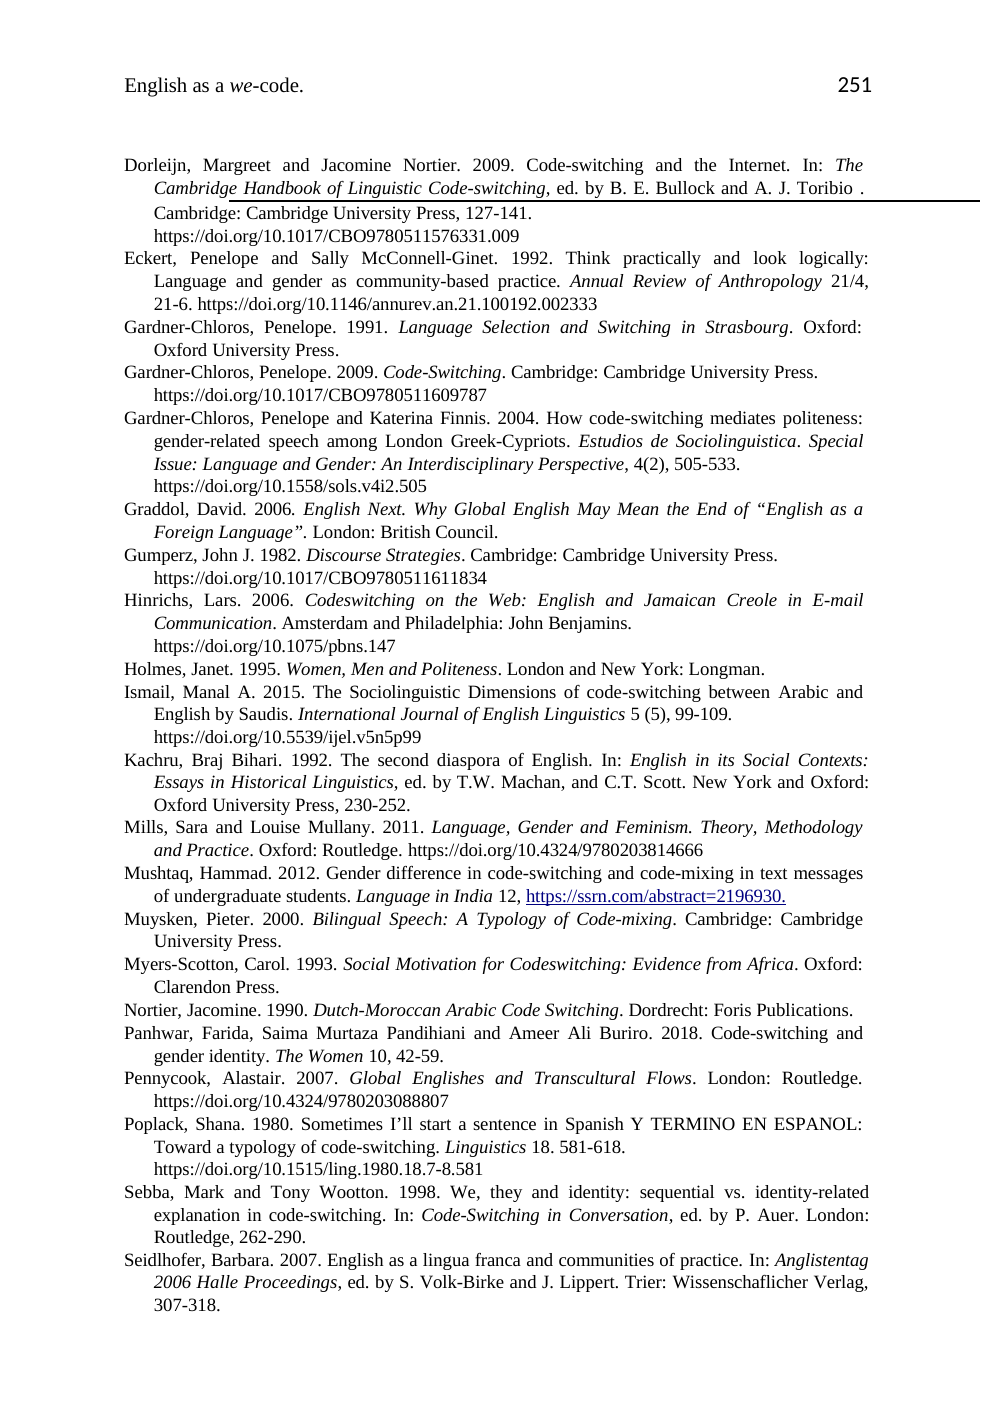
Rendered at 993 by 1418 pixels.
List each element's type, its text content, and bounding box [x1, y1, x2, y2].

text Sebba, Mark and Tony Wootton. 1998. We, they and identity: sequential vs. identity-related explanation in code-switching. In: Code-Switching in Conversation, ed. by P. Auer. London: Routledge, 262-290. [124, 1181, 869, 1248]
text Graddol, David. 2006. English Next. Why Global English May Mean the End of “English as a Foreign Language”. London: British Council. [124, 498, 869, 542]
text Kachru, Braj Bihari. 1992. The second diaspora of English. In: English in its Social Contexts: Essays in Historical Linguistics, ed. by T.W. Machan, and C.T. Scott. New York and Oxford: Oxford University Press, 230-252. [124, 748, 869, 815]
text Muysken, Pieter. 2000. Bilingual Speech: A Typology of Code-mixing. Cambridge: Cambridge University Press. [124, 908, 869, 952]
text Mills, Sara and Louise Mullany. 2011. Language, Gender and Feminism. Theory, Methodology and Practice. Oxford: Routledge. https://doi.org/10.4324/9780203814666 [124, 816, 869, 861]
text Panhwar, Farida, Saima Murtaza Pandihiani and Ameer Ali Buriro. 2018. Code-switching and gender identity. The Women 10, 42-59. [124, 1022, 869, 1066]
text Poplack, Shana. 1980. Sometimes I’ll start a sentence in Spanish Y TERMINO EN ESPANOL: Toward a typology of code-switching. Linguistics 18. 581-618. https://doi.org/10.1515/ling.1980.18.7-8.581 [124, 1113, 869, 1180]
text Mushtaq, Hammad. 2012. Gender difference in code-switching and code-mixing in text messages of undergraduate students. Language in India 12, https://ssrn.com/abstract=2196930. [124, 862, 869, 906]
text Nortier, Jacomine. 1990. Dutch-Moroccan Arabic Code Switching. Dordrecht: Foris Publications. [124, 999, 884, 1020]
text Gumperz, John J. 1982. Discourse Strategies. Cambridge: Cambridge University Press. https://doi.org/10.1017/CBO9780511611834 [124, 544, 869, 588]
text Gardner-Chloros, Penelope and Katerina Finnis. 2004. How code-switching mediates politeness: gender-related speech among London Greek-Cypriots. Estudios de Sociolinguistica. Special Issue: Language and Gender: An Interdisciplinary Perspective, 4(2), 505-533. https://doi.org/10.1558/sols.v4i2.505 [124, 407, 869, 497]
text Myers-Scotton, Carol. 1993. Social Motivation for Codeswitching: Evidence from Africa. Oxford: Clarendon Press. [124, 953, 869, 998]
text Eckert, Penelope and Sally McConnell-Ginet. 1992. Think practically and look logically: Language and gender as community-based practice. Annual Review of Anthropology 21/4, 21-6. https://doi.org/10.1146/annurev.an.21.100192.002333 [124, 247, 869, 314]
text Pennycook, Alastair. 2007. Global Englishes and Transcultural Flows. London: Routledge. https://doi.org/10.4324/9780203088807 [124, 1067, 869, 1112]
text Holmes, Janet. 1995. Women, Men and Politeness. London and New York: Longman. [124, 658, 884, 679]
text Hinrichs, Lars. 2006. Codeswitching on the Web: English and Jamaican Creole in E-mail Communication. Amsterdam and Philadelphia: John Benjamins. https://doi.org/10.1075/pbns.147 [124, 589, 869, 657]
text Gardner-Chloros, Penelope. 2009. Code-Switching. Cambridge: Cambridge University Press. https://doi.org/10.1017/CBO9780511609787 [124, 361, 869, 406]
text Dorleijn, Margreet and Jacomine Nortier. 2009. Code-switching and the Internet. In: The Cambridge Handbook of Linguistic Code-switching, ed. by B. E. Bullock and A. J. Toribio . Cambridge: Cambridge University Press, 127-141. https://doi.org/10.1017/CBO9780511576331.009 [124, 154, 869, 246]
text Ismail, Manal A. 2015. The Sociolinguistic Dimensions of code-switching between Arabic and English by Saudis. International Journal of English Linguistics 5 (5), 99-109. https://doi.org/10.5539/ijel.v5n5p99 [124, 681, 869, 747]
text Gardner-Chloros, Penelope. 1991. Language Selection and Switching in Strasbourg. Oxford: Oxford University Press. [124, 316, 869, 360]
text Seidlhofer, Barbara. 2007. English as a lingua franca and communities of practice. In: Anglistentag 2006 Halle Proceedings, ed. by S. Volk-Birke and J. Lippert. Trier: Wissenschaflicher Verlag, 307-318. [124, 1249, 869, 1316]
